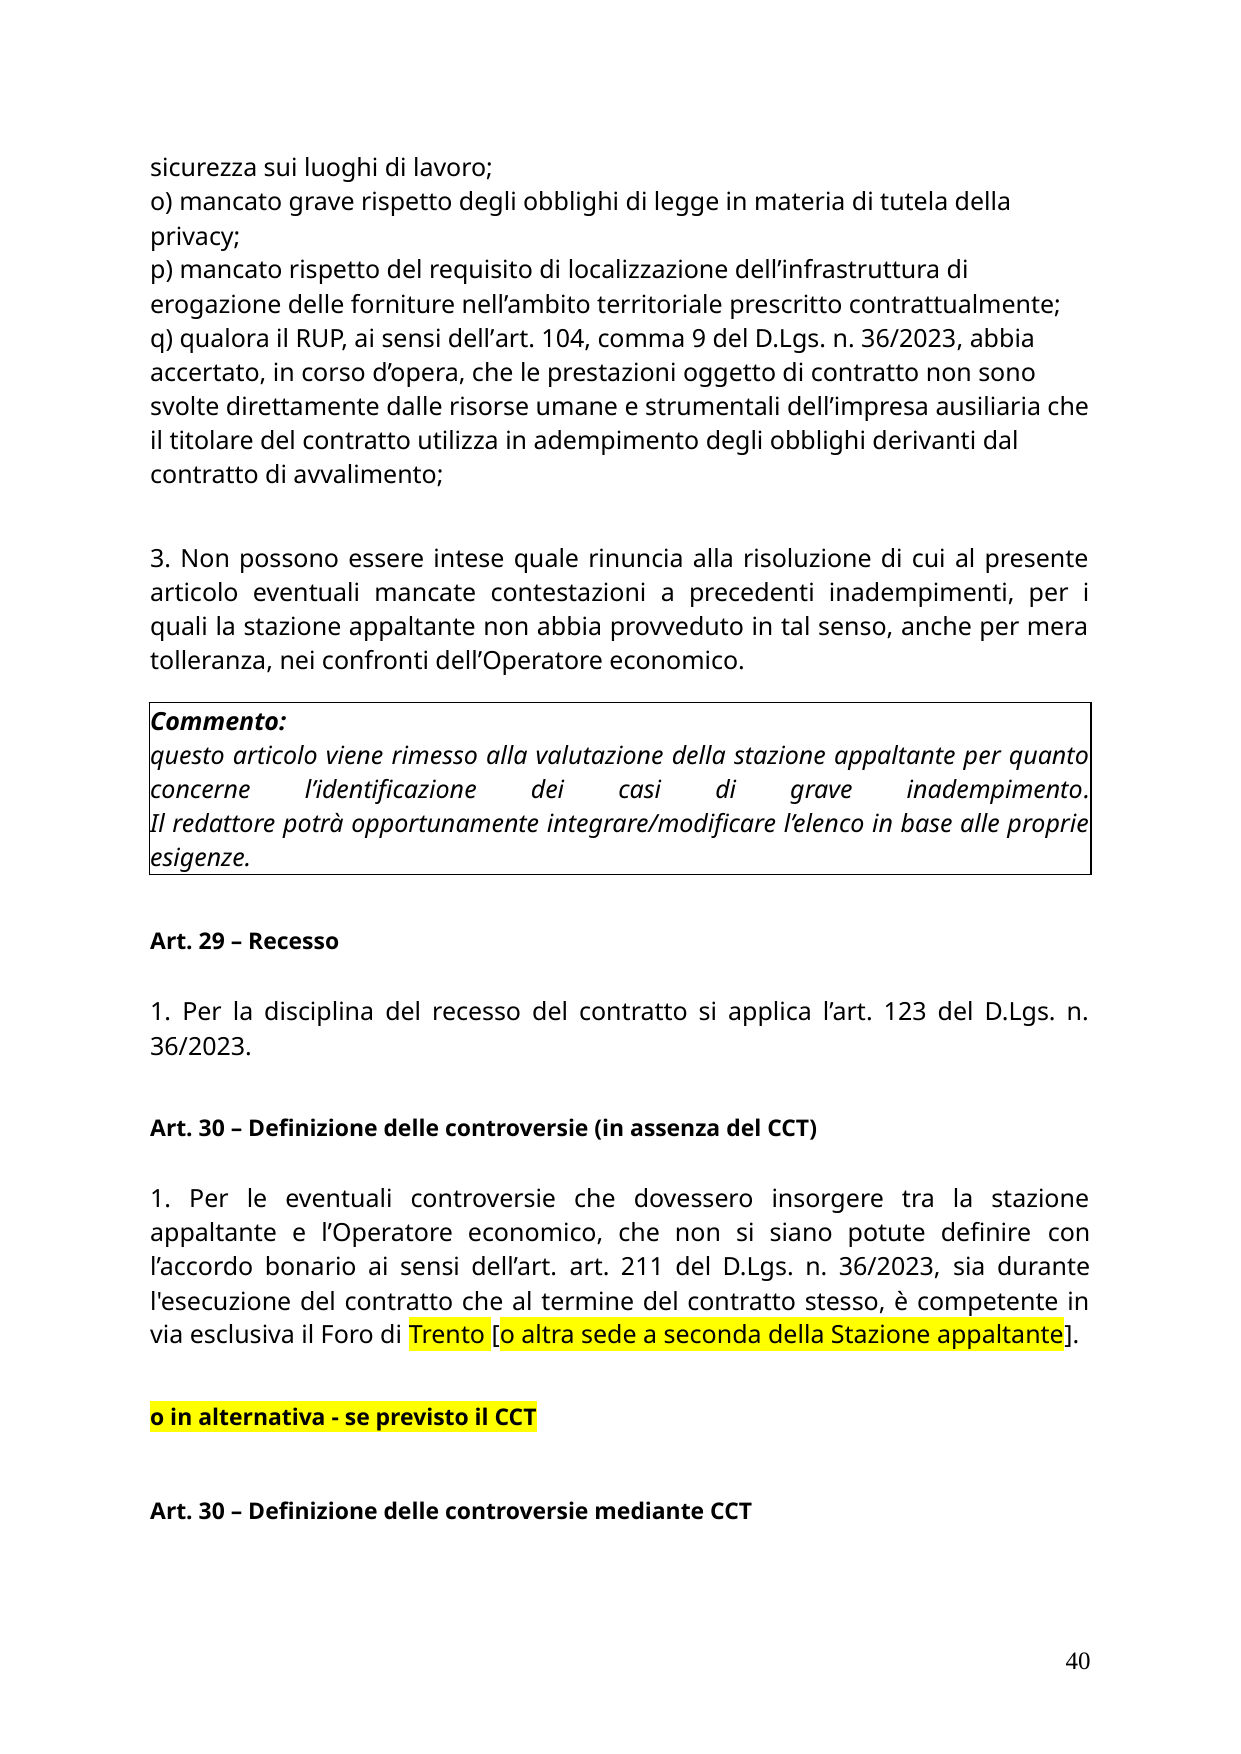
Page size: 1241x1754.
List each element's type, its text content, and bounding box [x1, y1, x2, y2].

text sicurezza sui luoghi di lavoro; o) mancato grave rispetto degli obblighi di legge in materia di tutela della privacy; p) mancato rispetto del requisito di localizzazione dell’infrastruttura di erogazione delle forniture nell’ambito territoriale prescritto contrattualmente; q) qualora il RUP, ai sensi dell’art. 104, comma 9 del D.Lgs. n. 36/2023, abbia accertato, in corso d’opera, che le prestazioni oggetto di contratto non sono svolte direttamente dalle risorse umane e strumentali dell’impresa ausiliaria che il titolare del contratto utilizza in adempimento degli obblighi derivanti dal contratto di avvalimento; [150, 150, 1090, 491]
subtitle Art. 29 – Recesso [150, 925, 1090, 957]
text 3. Non possono essere intese quale rinuncia alla risoluzione di cui al presente articolo eventuali mancate contestazioni a precedenti inadempimenti, per i quali la stazione appaltante non abbia provveduto in tal senso, anche per mera tolleranza, nei confronti dell’Operatore economico. [150, 541, 1090, 677]
text 1. Per le eventuali controversie che dovessero insorgere tra la stazione appaltante e l’Operatore economico, che non si siano potute definire con l’accordo bonario ai sensi dell’art. art. 211 del D.Lgs. n. 36/2023, sia durante l'esecuzione del contratto che al termine del contratto stesso, è competente in via esclusiva il Foro di Trento [o altra sede a seconda della Stazione appaltante]. [150, 1181, 1090, 1351]
text Commento: questo articolo viene rimesso alla valutazione della stazione appaltante per quanto concerne l’identificazione dei casi di grave inadempimento. Il redattore potrà opportunamente integrare/modificare l’elenco in base alle proprie esigenze. [150, 703, 1090, 874]
subtitle Art. 30 – Definizione delle controversie mediante CCT [150, 1495, 1090, 1526]
subtitle o in alternativa - se previsto il CCT [150, 1401, 1090, 1432]
subtitle Art. 30 – Definizione delle controversie (in assenza del CCT) [150, 1112, 1090, 1143]
text 1. Per la disciplina del recesso del contratto si applica l’art. 123 del D.Lgs. n. 36/2023. [150, 994, 1090, 1062]
